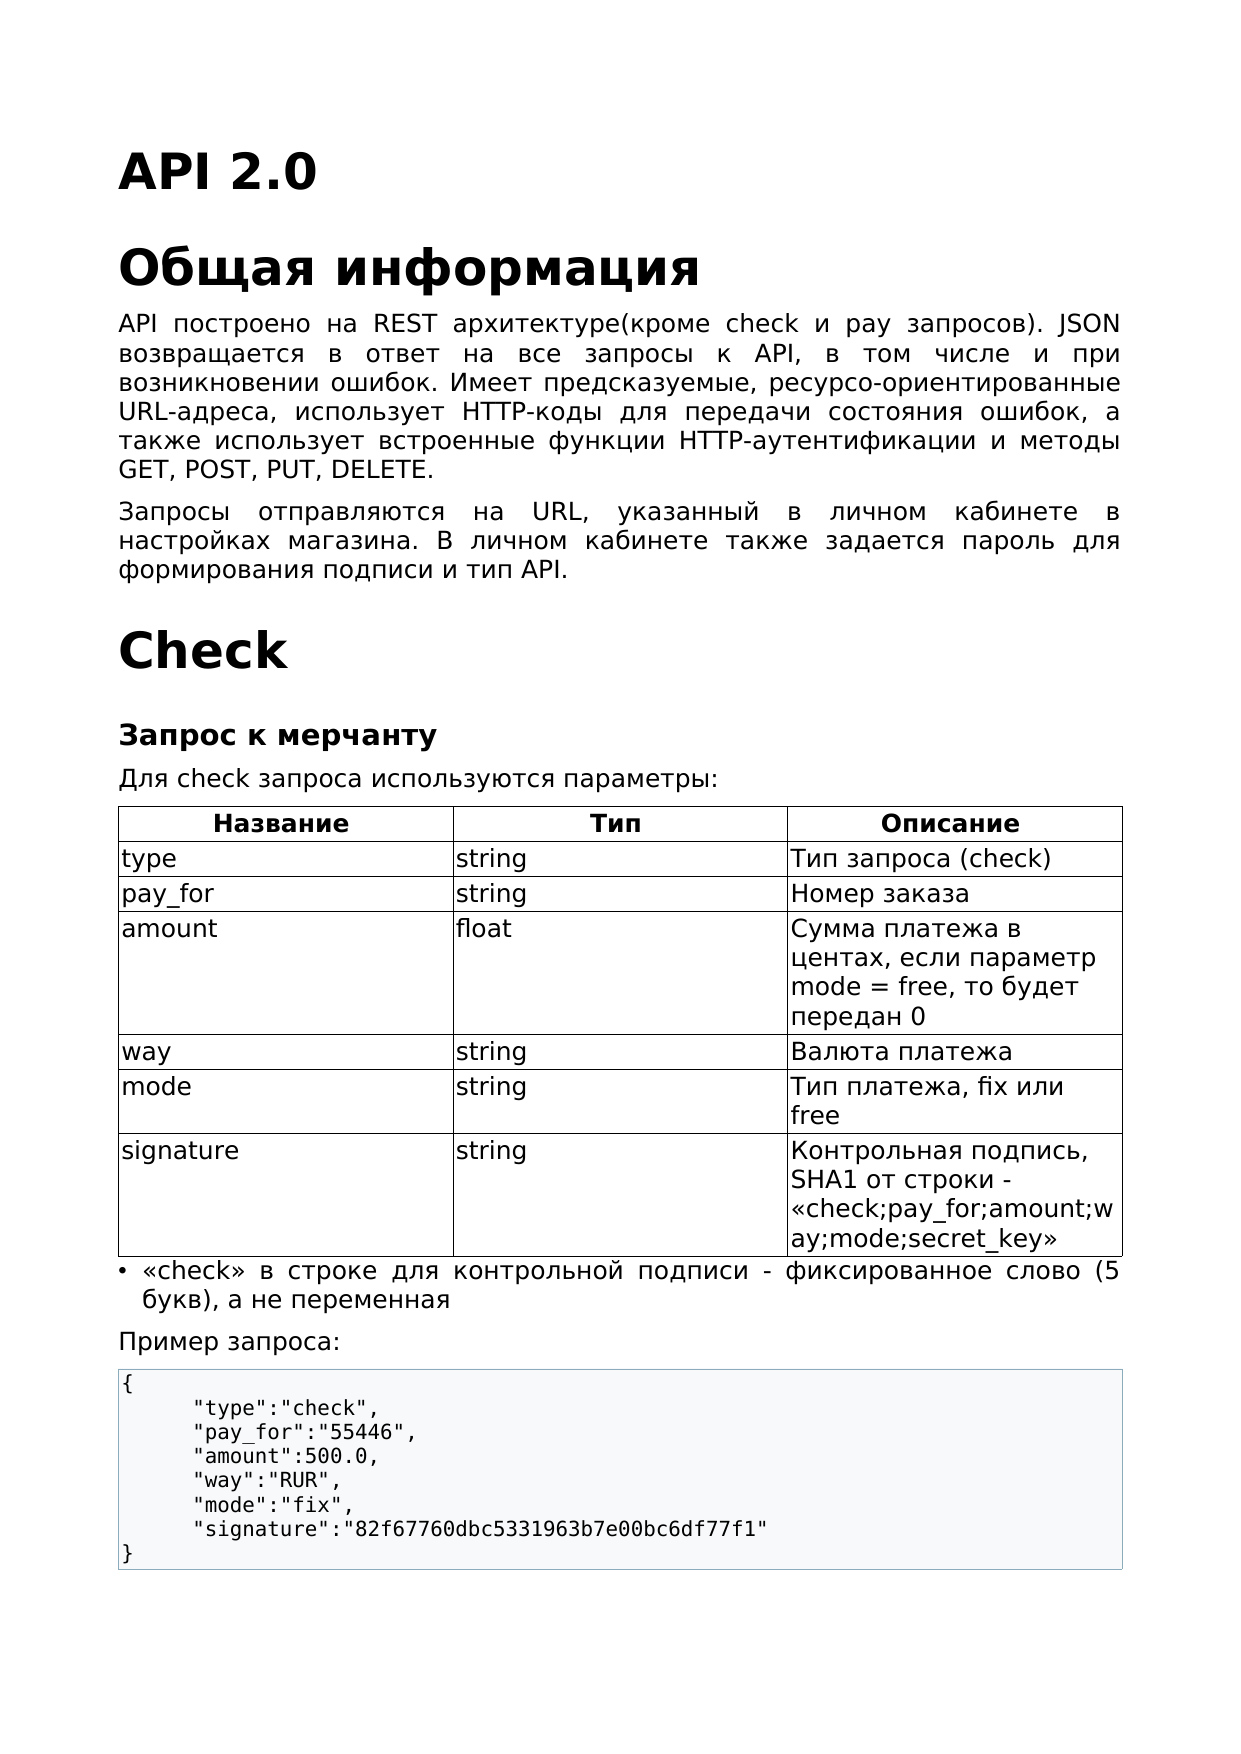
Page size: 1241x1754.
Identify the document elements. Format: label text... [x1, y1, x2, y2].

table_cell mode [119, 1070, 453, 1133]
table_cell string [454, 842, 787, 876]
subtitle Общая информация [118, 239, 1122, 297]
text Пример запроса: [118, 1327, 1122, 1356]
table_cell Тип запроса (check) [788, 842, 1122, 876]
table_header Тип [454, 807, 787, 841]
subtitle API 2.0 [118, 143, 1122, 201]
list «check» в строке для контрольной подписи - фиксированное слово (5 букв), а не переменная [118, 1257, 1122, 1314]
table_cell string [454, 1134, 787, 1256]
table_cell string [454, 877, 787, 911]
table_cell type [119, 842, 453, 876]
table_cell Валюта платежа [788, 1035, 1122, 1069]
table_cell string [454, 1070, 787, 1133]
table_cell Контрольная подпись, SHA1 от строки - «check;pay_for;amount;way;mode;secret_key» [788, 1134, 1122, 1256]
table_cell Тип платежа, fix или free [788, 1070, 1122, 1133]
table_cell Сумма платежа в центах, если параметр mode = free, то будет передан 0 [788, 912, 1122, 1034]
subtitle Check [118, 622, 1122, 680]
text API построено на REST архитектуре(кроме check и pay запросов). JSON возвращается в ответ на все запросы к API, в том числе и при возникновении ошибок. Имеет предсказуемые, ресурсо-ориентированные URL-адреса, использует HTTP-коды для передачи состояния ошибок, а также использует встроенные функции HTTP-аутентификации и методы GET, POST, PUT, DELETE. [118, 309, 1122, 484]
text Для check запроса используются параметры: [118, 764, 1122, 793]
table_cell string [454, 1035, 787, 1069]
table_cell amount [119, 912, 453, 1034]
text { "type":"check", "pay_for":"55446", "amount":500.0, "way":"RUR", "mode":"fix", "signature":"82f67760dbc5331963b7e00bc6df77f1" } [119, 1370, 1122, 1569]
table_cell Номер заказа [788, 877, 1122, 911]
table_cell pay_for [119, 877, 453, 911]
table_header Описание [788, 807, 1122, 841]
table_cell signature [119, 1134, 453, 1256]
text Запросы отправляются на URL, указанный в личном кабинете в настройках магазина. В личном кабинете также задается пароль для формирования подписи и тип API. [118, 497, 1122, 584]
table_cell way [119, 1035, 453, 1069]
subtitle Запрос к мерчанту [118, 718, 1122, 752]
table_cell float [454, 912, 787, 1034]
table_header Название [119, 807, 453, 841]
